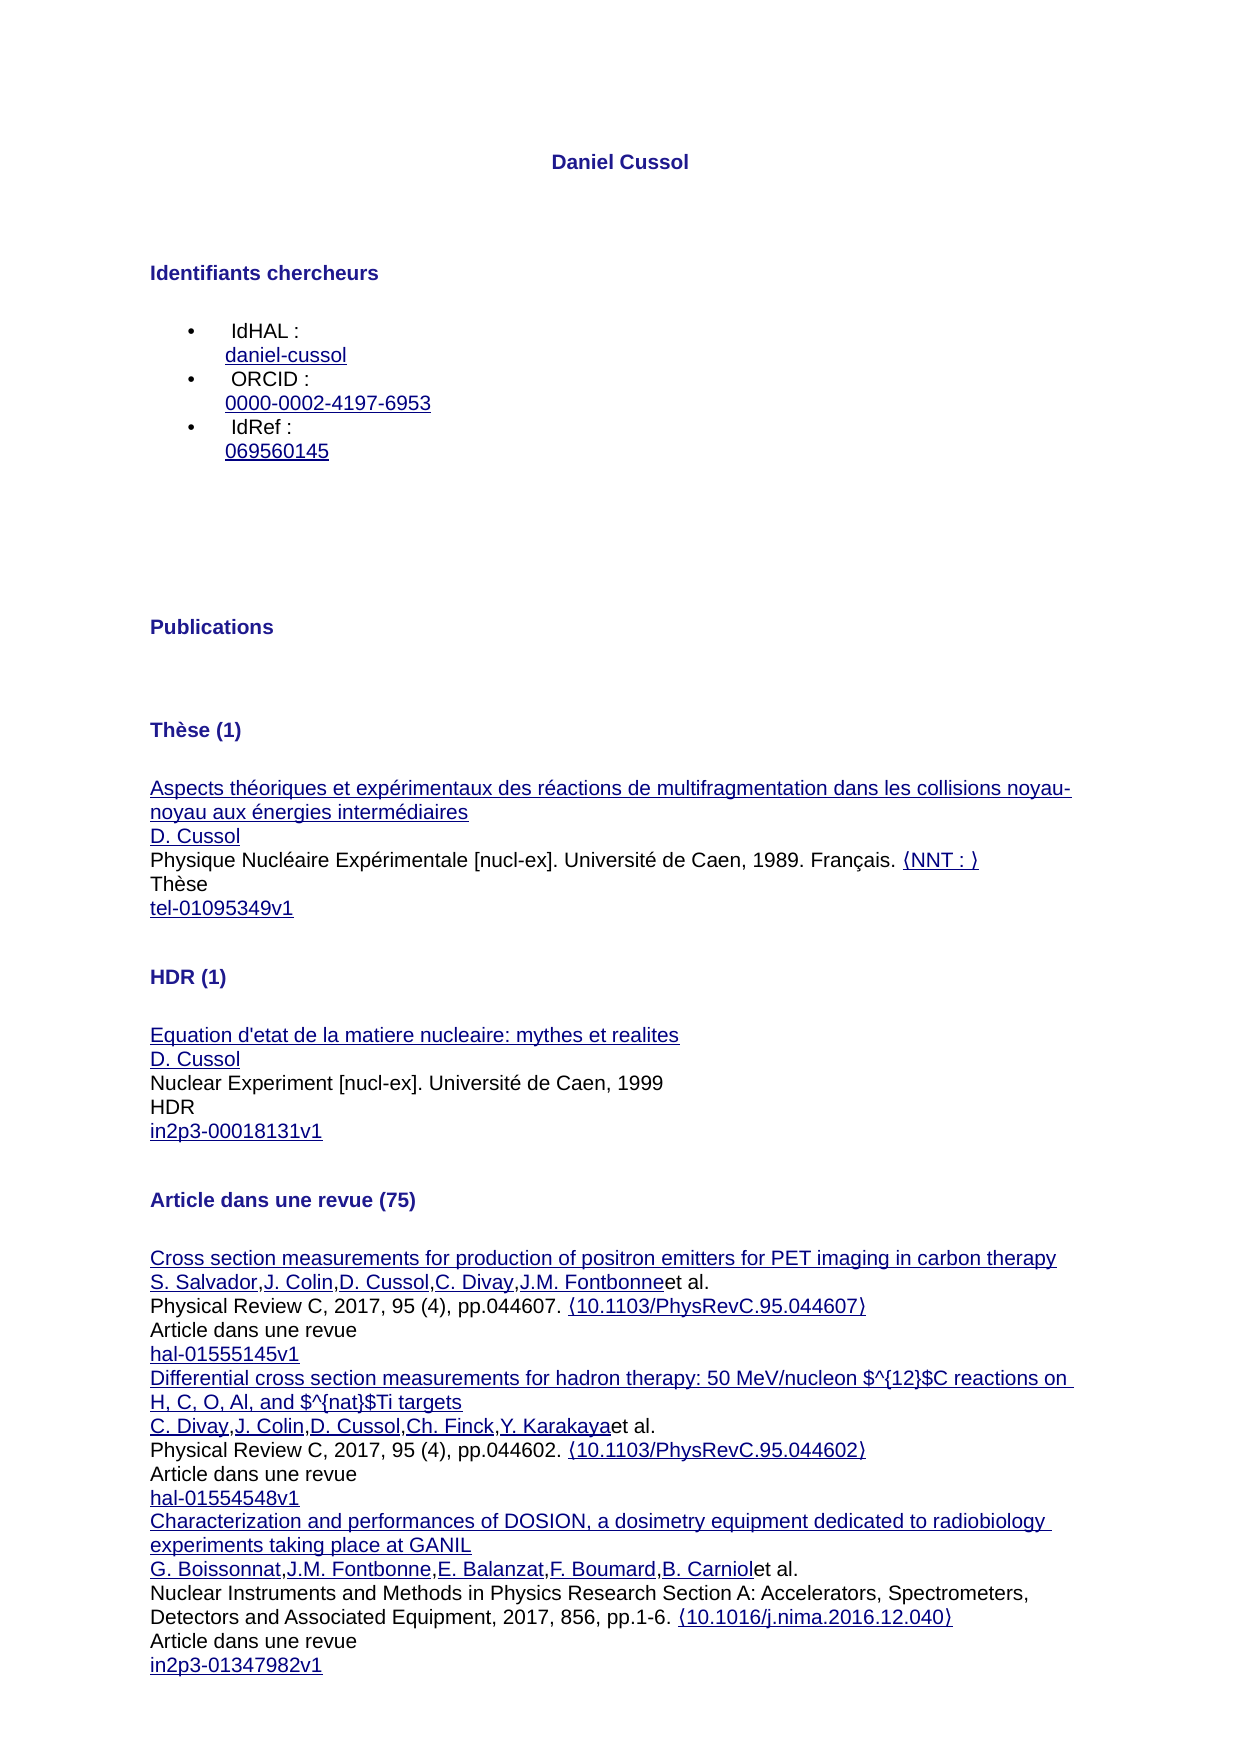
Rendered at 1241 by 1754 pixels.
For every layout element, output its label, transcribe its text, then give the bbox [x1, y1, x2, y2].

list 069560145 [187, 438, 1090, 462]
table_header Cross section measurements for production of positron emitters for PET imaging in carbon therapy S. Salvador,J. Colin,D. Cussol,C. Divay,J.M. Fontbonneet al. Physical Review C, 2017, 95 (4), pp.044607. ⟨10.1103/PhysRevC.95.044607⟩ Article dans une revue hal-01555145v1 [150, 1246, 1090, 1366]
list IdRef : [187, 414, 1090, 438]
list IdHAL : [187, 319, 1090, 343]
subtitle Article dans une revue (75) [150, 1187, 1090, 1211]
list 0000-0002-4197-6953 [187, 391, 1090, 414]
subtitle Thèse (1) [150, 718, 1090, 742]
subtitle HDR (1) [150, 964, 1090, 988]
subtitle Publications [150, 614, 1090, 638]
list ORCID : [187, 367, 1090, 391]
list daniel-cussol [187, 343, 1090, 367]
table_header Aspects théoriques et expérimentaux des réactions de multifragmentation dans les collisions noyau-noyau aux énergies intermédiaires D. Cussol Physique Nucléaire Expérimentale [nucl-ex]. Université de Caen, 1989. Français. ⟨NNT : ⟩ Thèse tel-01095349v1 [150, 776, 1090, 920]
subtitle Daniel Cussol [150, 150, 1090, 174]
table_cell Differential cross section measurements for hadron therapy: 50 MeV/nucleon $^{12}$C reactions on H, C, O, Al, and $^{nat}$Ti targets C. Divay,J. Colin,D. Cussol,Ch. Finck,Y. Karakayaet al. Physical Review C, 2017, 95 (4), pp.044602. ⟨10.1103/PhysRevC.95.044602⟩ Article dans une revue hal-01554548v1 [150, 1366, 1090, 1509]
table_header Equation d'etat de la matiere nucleaire: mythes et realites D. Cussol Nuclear Experiment [nucl-ex]. Université de Caen, 1999 HDR in2p3-00018131v1 [150, 1023, 1090, 1143]
table_cell Characterization and performances of DOSION, a dosimetry equipment dedicated to radiobiology experiments taking place at GANIL G. Boissonnat,J.M. Fontbonne,E. Balanzat,F. Boumard,B. Carniolet al. Nuclear Instruments and Methods in Physics Research Section A: Accelerators, Spectrometers, Detectors and Associated Equipment, 2017, 856, pp.1-6. ⟨10.1016/j.nima.2016.12.040⟩ Article dans une revue in2p3-01347982v1 [150, 1509, 1090, 1677]
subtitle Identifiants chercheurs [150, 260, 1090, 284]
